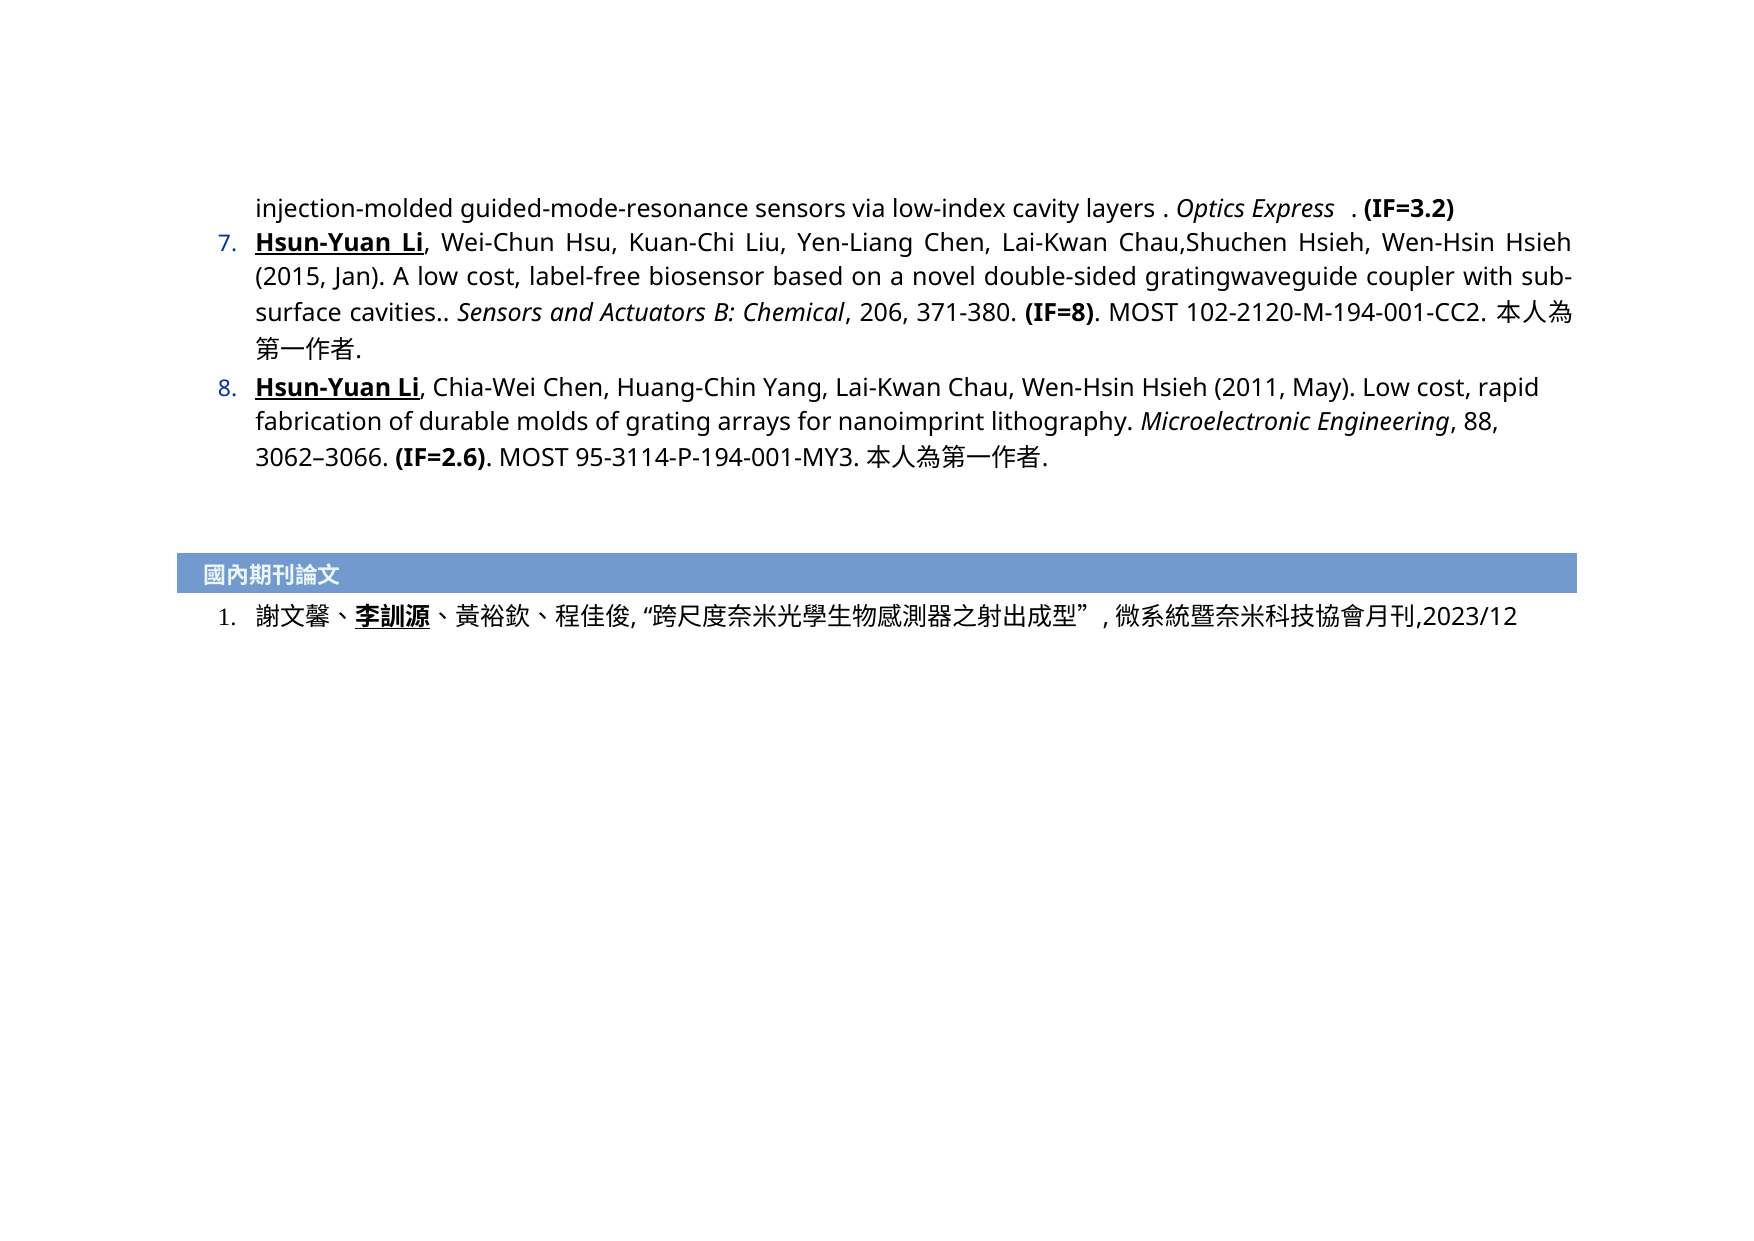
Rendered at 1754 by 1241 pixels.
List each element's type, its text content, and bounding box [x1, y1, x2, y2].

table_cell injection-molded guided-mode-resonance sensors via low-index cavity layers . Optics Express . (IF=3.2) Hsun-Yuan Li, Wei-Chun Hsu, Kuan-Chi Liu, Yen-Liang Chen, Lai-Kwan Chau,Shuchen Hsieh, Wen-Hsin Hsieh (2015, Jan). A low cost, label-free biosensor based on a novel double-sided gratingwaveguide coupler with sub-surface cavities.. Sensors and Actuators B: Chemical, 206, 371-380. (IF=8). MOST 102-2120-M-194-001-CC2. 本人為第一作者. Hsun-Yuan Li, Chia-Wei Chen, Huang-Chin Yang, Lai-Kwan Chau, Wen-Hsin Hsieh (2011, May). Low cost, rapid fabrication of durable molds of grating arrays for nanoimprint lithography. Microelectronic Engineering, 88, 3062–3066. (IF=2.6). MOST 95-3114-P-194-001-MY3. 本人為第一作者. [177, 188, 1577, 553]
table_cell 國內期刊論文 [177, 553, 1577, 593]
table_cell 謝文馨、李訓源、黃裕欽、程佳俊, “跨尺度奈米光學生物感測器之射出成型”, 微系統暨奈米科技協會月刊,2023/12 [177, 594, 1577, 636]
